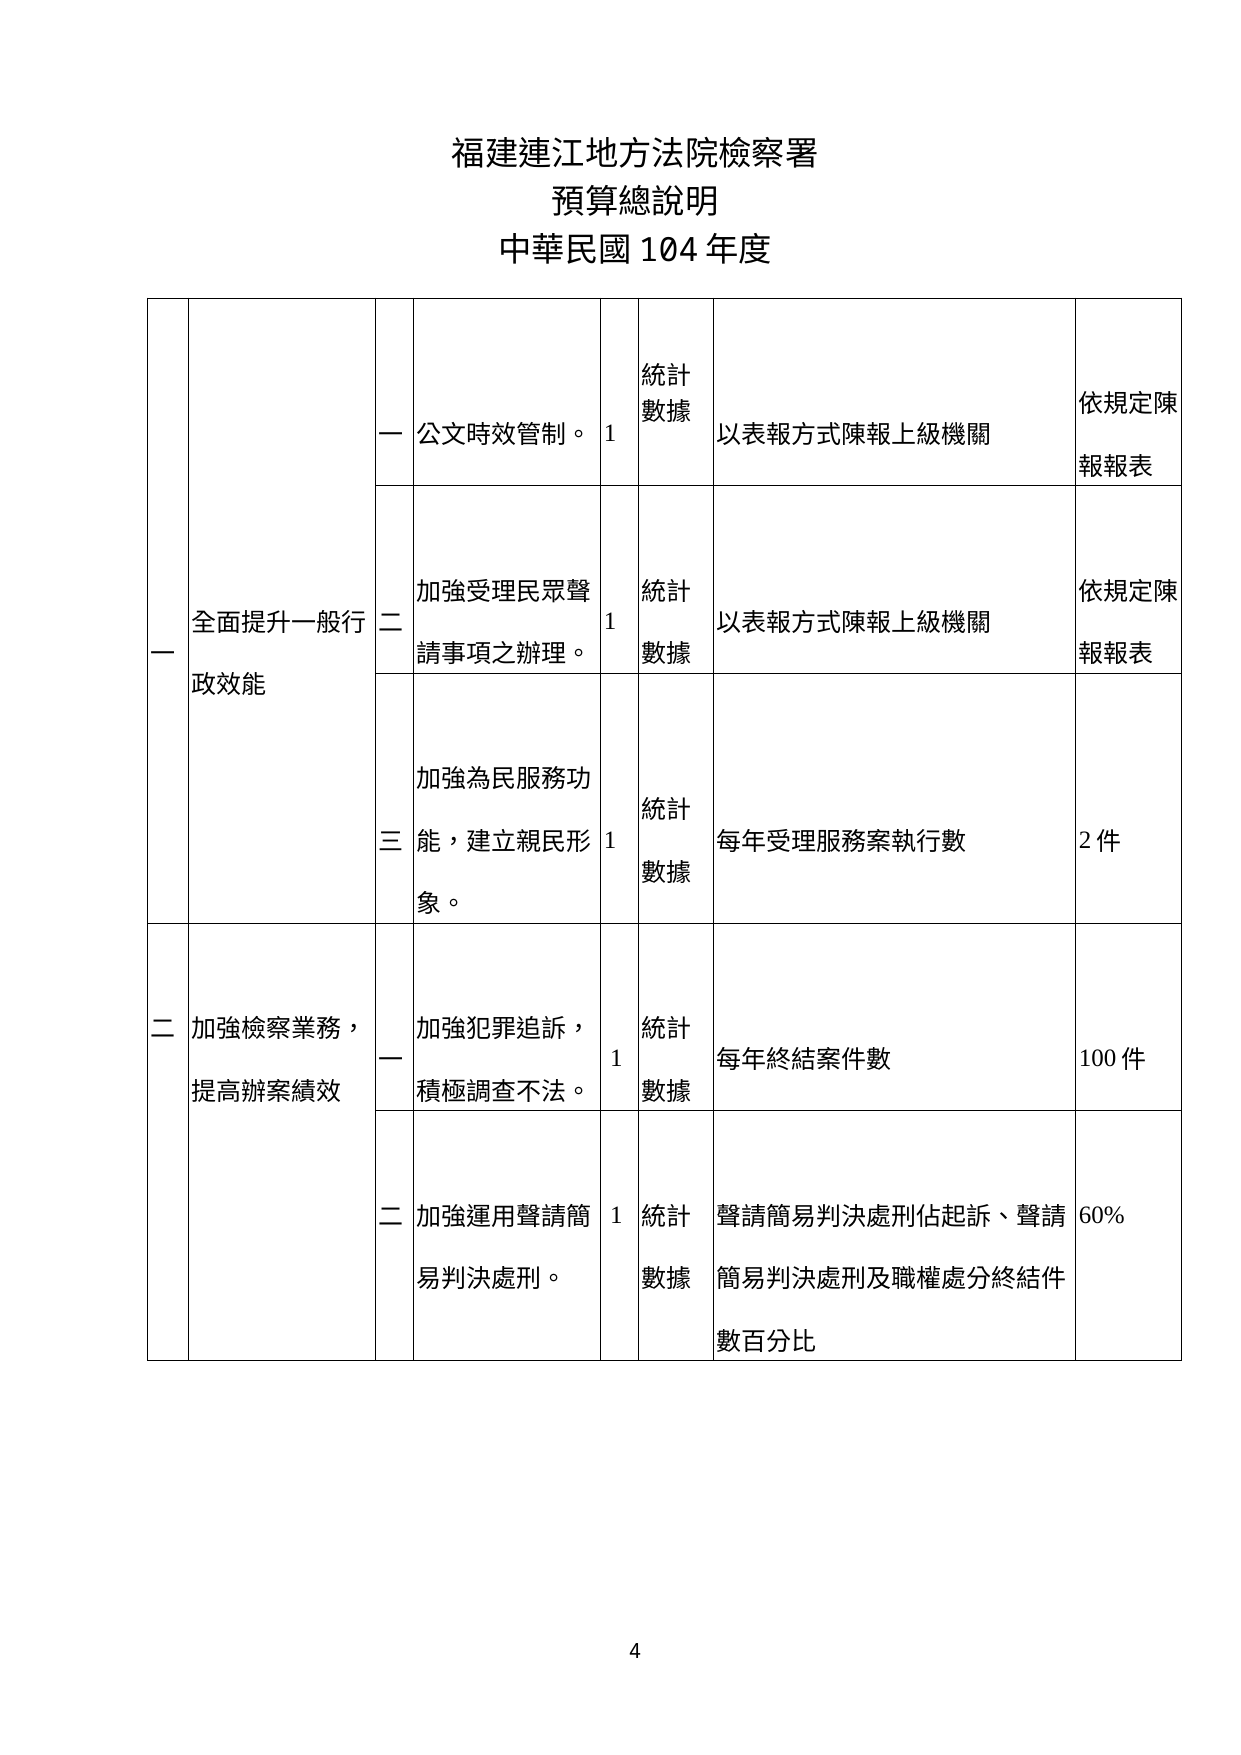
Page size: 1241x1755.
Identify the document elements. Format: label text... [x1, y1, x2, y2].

table_cell 加強犯罪追訴，積極調查不法。 [414, 924, 600, 1110]
table_cell 一 [376, 924, 413, 1110]
table_cell 一 [376, 299, 413, 485]
table_cell 100件 [1076, 924, 1181, 1110]
table_cell 統計數據 [639, 299, 713, 485]
table_cell 1 [601, 486, 638, 672]
table_cell 每年終結案件數 [714, 924, 1075, 1110]
table_cell 依規定陳報報表 [1076, 486, 1181, 672]
table_cell 60% [1076, 1111, 1181, 1360]
table_cell 聲請簡易判決處刑佔起訴、聲請簡易判決處刑及職權處分終結件數百分比 [714, 1111, 1075, 1360]
table_cell 1 [601, 299, 638, 485]
table_cell 一 [148, 299, 188, 922]
table_cell 統計數據 [639, 486, 713, 672]
table_cell 加強運用聲請簡易判決處刑。 [414, 1111, 600, 1360]
table_cell 全面提升一般行政效能 [189, 299, 375, 922]
table_cell 統計數據 [639, 924, 713, 1110]
table_cell 1 [601, 674, 638, 922]
table_cell 二 [376, 486, 413, 672]
table_cell 二 [148, 924, 188, 1360]
table_cell 1 [601, 924, 638, 1110]
table_cell 2件 [1076, 674, 1181, 922]
table_cell 加強檢察業務，提高辦案績效 [189, 924, 375, 1360]
table_cell 統計數據 [639, 1111, 713, 1360]
table_cell 以表報方式陳報上級機關 [714, 299, 1075, 485]
table_cell 以表報方式陳報上級機關 [714, 486, 1075, 672]
table_cell 1 [601, 1111, 638, 1360]
table_cell 二 [376, 1111, 413, 1360]
table_cell 依規定陳報報表 [1076, 299, 1181, 485]
table_cell 加強為民服務功能，建立親民形象。 [414, 674, 600, 922]
table_cell 三 [376, 674, 413, 922]
table_cell 加強受理民眾聲請事項之辦理。 [414, 486, 600, 672]
table_cell 公文時效管制。 [414, 299, 600, 485]
table_cell 每年受理服務案執行數 [714, 674, 1075, 922]
table_cell 統計數據 [639, 674, 713, 922]
